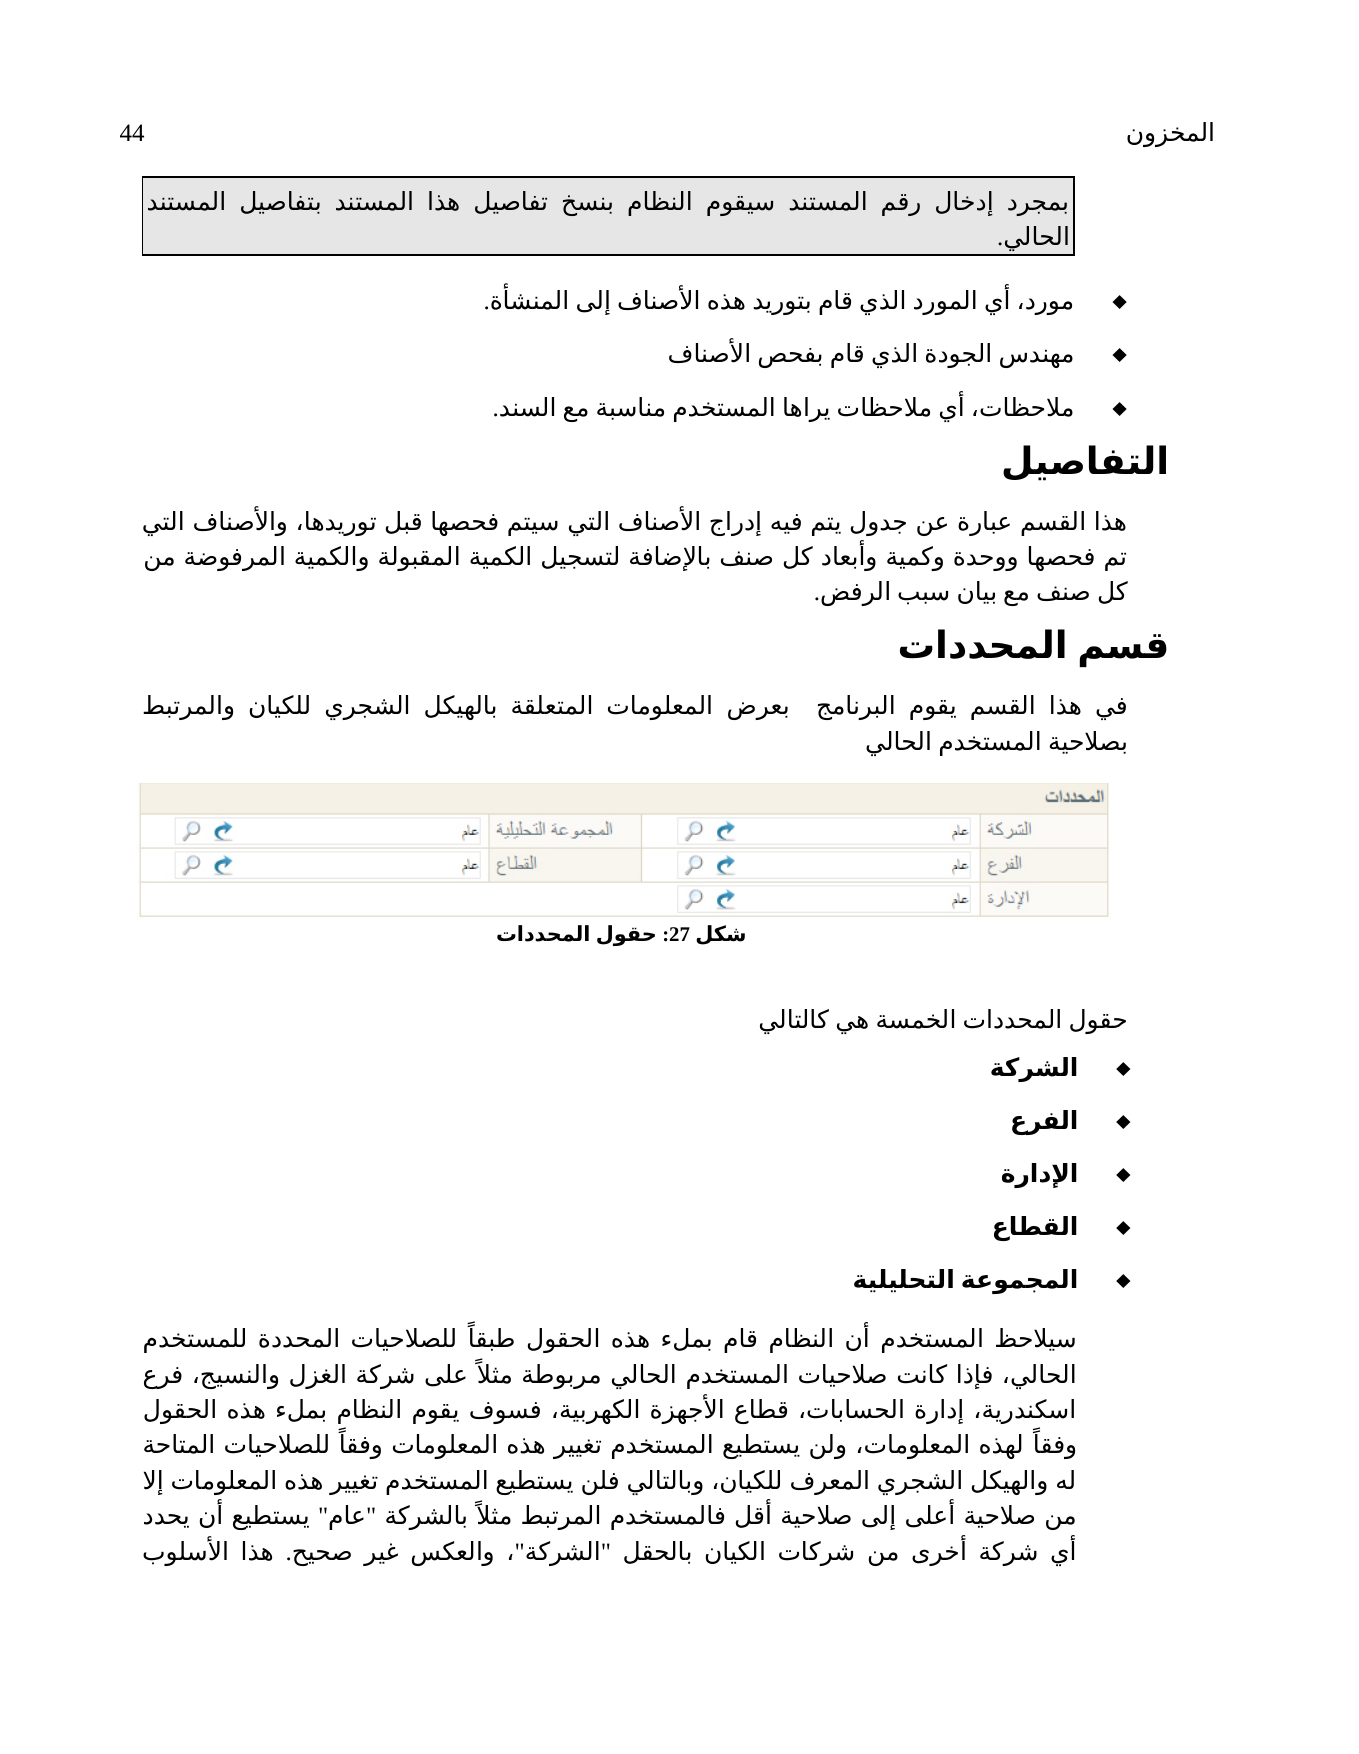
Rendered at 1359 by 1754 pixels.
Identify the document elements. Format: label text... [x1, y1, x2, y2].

list مهندس الجودة الذي قام بفحص الأصناف [118, 333, 1113, 368]
text حقول المحددات الخمسة هي كالتالي [142, 999, 1128, 1034]
list المجموعة التحليلية [177, 1259, 1116, 1294]
text هذا القسم عبارة عن جدول يتم فيه إدراج الأصناف التي سيتم فحصها قبل توريدها، والأصناف التي تم فحصها ووحدة وكمية وأبعاد كل صنف بالإضافة لتسجيل الكمية المقبولة والكمية المرفوضة من كل صنف مع بيان سبب الرفض. [142, 500, 1128, 606]
text في هذا القسم يقوم البرنامج بعرض المعلومات المتعلقة بالهيكل الشجري للكيان والمرتبط بصلاحية المستخدم الحالي [142, 685, 1128, 756]
text التفاصيل [142, 439, 1169, 482]
list الشركة [177, 1046, 1116, 1082]
text قسم المحددات [142, 624, 1169, 667]
text بمجرد إدخال رقم المستند سيقوم النظام بنسخ تفاصيل هذا المستند بتفاصيل المستند الحالي. [143, 178, 1073, 254]
list القطاع [177, 1206, 1116, 1241]
picture [137, 783, 1111, 922]
text شكل 27: حقول المحددات [127, 789, 1120, 946]
list الفرع [177, 1099, 1116, 1135]
text سيلاحظ المستخدم أن النظام قام بملء هذه الحقول طبقاً للصلاحيات المحددة للمستخدم الحالي، فإذا كانت صلاحيات المستخدم الحالي مربوطة مثلاً على شركة الغزل والنسيج، فرع اسكندرية، إدارة الحسابات، قطاع الأجهزة الكهربية، فسوف يقوم النظام بملء هذه الحقول وفقاً لهذه المعلومات، ولن يستطيع المستخدم تغيير هذه المعلومات وفقاً للصلاحيات المتاحة له والهيكل الشجري المعرف للكيان، وبالتالي فلن يستطيع المستخدم تغيير هذه المعلومات إلا من صلاحية أعلى إلى صلاحية أقل فالمستخدم المرتبط مثلاً بالشركة "عام" يستطيع أن يحدد أي شركة أخرى من شركات الكيان بالحقل "الشركة"، والعكس غير صحيح. هذا الأسلوب يعطي ميزة جبارة بصلاحيات المستخدمين حيث أن الصلاحيات يمكن أن ترتبط حتى على مستوى السجل لكل مستخدم. [142, 1318, 1077, 1566]
list ملاحظات، أي ملاحظات يراها المستخدم مناسبة مع السند. [118, 386, 1113, 421]
list مورد، أي المورد الذي قام بتوريد هذه الأصناف إلى المنشأة. [118, 280, 1113, 315]
list الإدارة [177, 1152, 1116, 1188]
